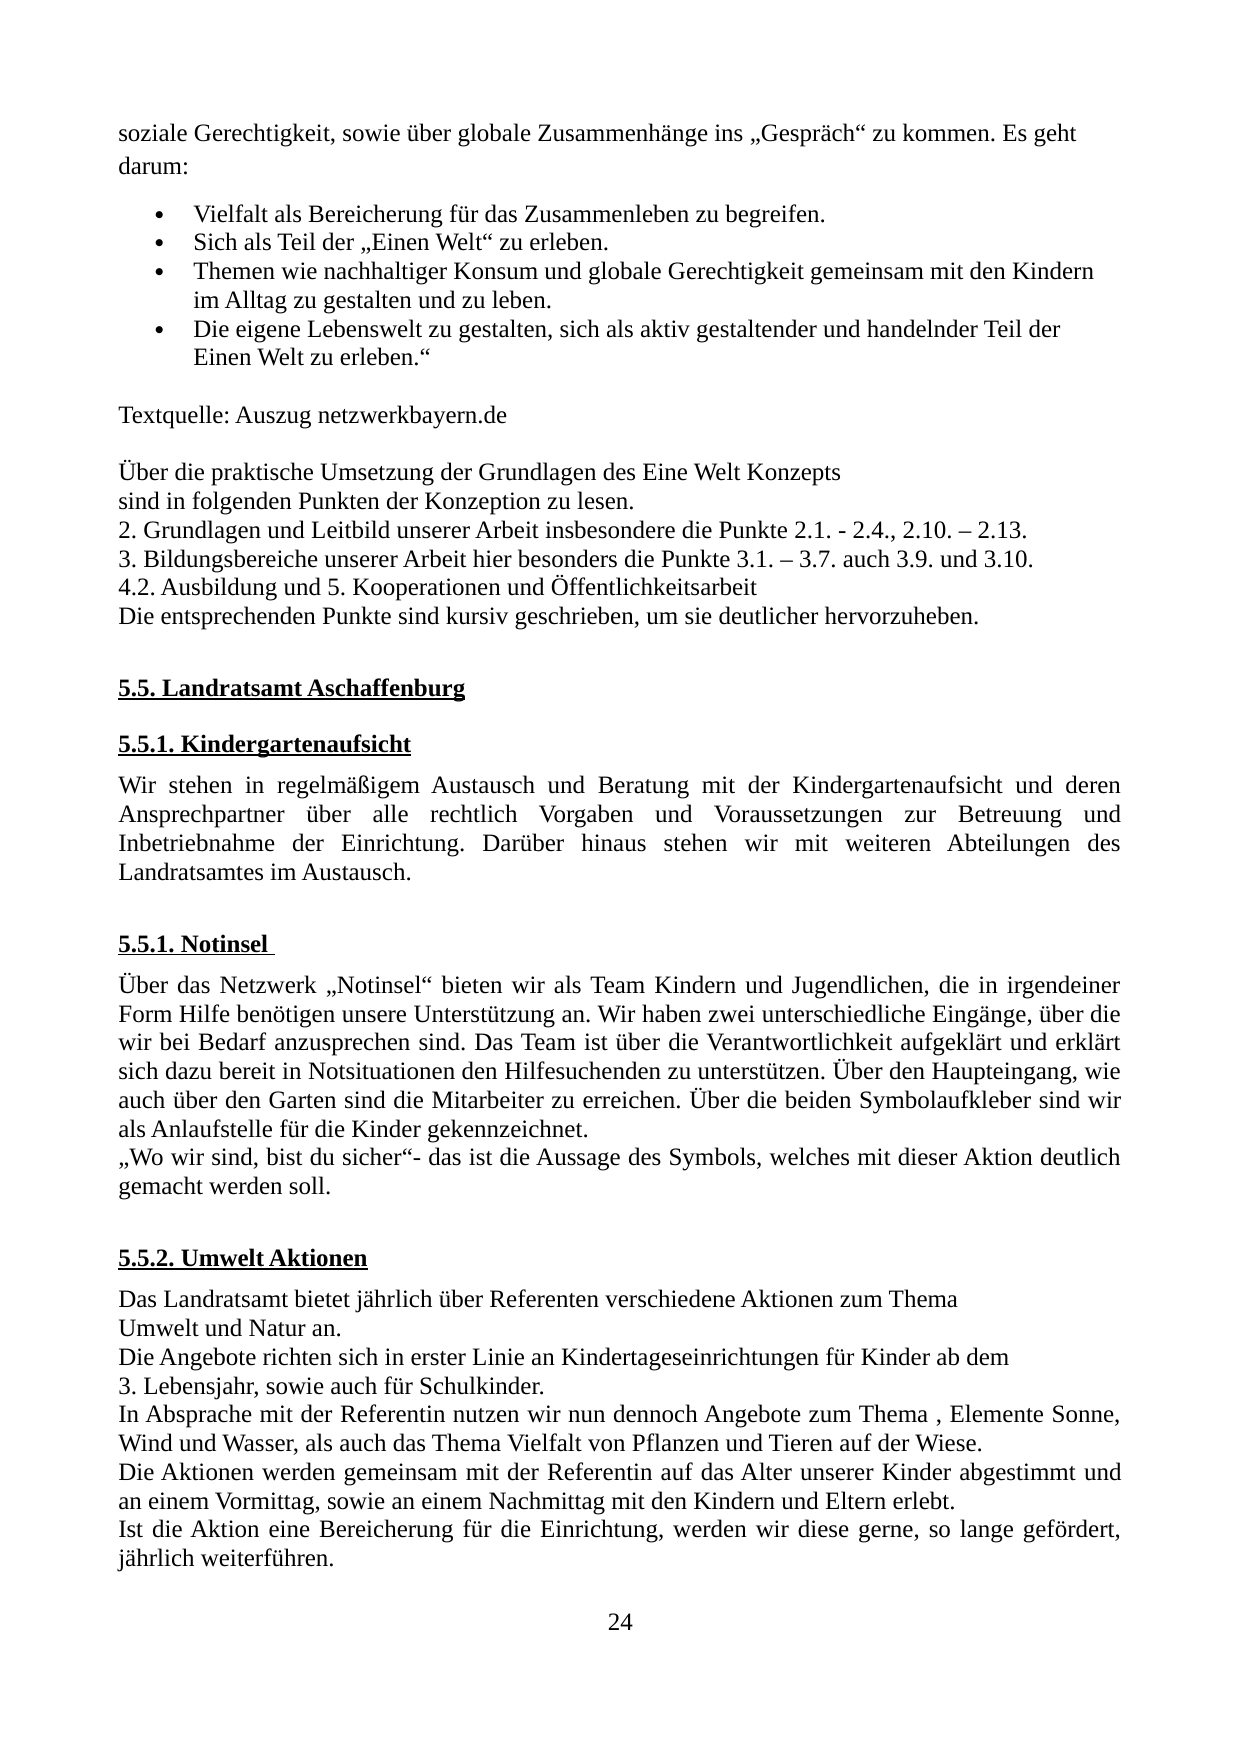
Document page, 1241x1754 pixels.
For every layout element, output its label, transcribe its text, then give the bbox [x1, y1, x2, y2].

text Die entsprechenden Punkte sind kursiv geschrieben, um sie deutlicher hervorzuheben. [118, 601, 1122, 630]
text Das Landratsamt bietet jährlich über Referenten verschiedene Aktionen zum Thema [118, 1284, 1122, 1313]
list Sich als Teil der „Einen Welt“ zu erleben. [156, 227, 1122, 256]
text Textquelle: Auszug netzwerkbayern.de [118, 400, 1122, 429]
text Die Angebote richten sich in erster Linie an Kindertageseinrichtungen für Kinder ab dem [118, 1342, 1122, 1371]
text soziale Gerechtigkeit, sowie über globale Zusammenhänge ins „Gespräch“ zu kommen. Es geht darum: [118, 118, 1122, 180]
text sind in folgenden Punkten der Konzeption zu lesen. [118, 486, 1122, 515]
text Über die praktische Umsetzung der Grundlagen des Eine Welt Konzepts [118, 457, 1122, 486]
subtitle 5.5. Landratsamt Aschaffenburg [118, 673, 1122, 702]
text Ist die Aktion eine Bereicherung für die Einrichtung, werden wir diese gerne, so lange gefördert, jährlich weiterführen. [118, 1514, 1122, 1572]
text 3. Bildungsbereiche unserer Arbeit hier besonders die Punkte 3.1. – 3.7. auch 3.9. und 3.10. [118, 544, 1122, 572]
text Über das Netzwerk „Notinsel“ bieten wir als Team Kindern und Jugendlichen, die in irgendeiner Form Hilfe benötigen unsere Unterstützung an. Wir haben zwei unterschiedliche Eingänge, über die wir bei Bedarf anzusprechen sind. Das Team ist über die Verantwortlichkeit aufgeklärt und erklärt sich dazu bereit in Notsituationen den Hilfesuchenden zu unterstützen. Über den Haupteingang, wie auch über den Garten sind die Mitarbeiter zu erreichen. Über die beiden Symbolaufkleber sind wir als Anlaufstelle für die Kinder gekennzeichnet. [118, 970, 1122, 1142]
text 2. Grundlagen und Leitbild unserer Arbeit insbesondere die Punkte 2.1. - 2.4., 2.10. – 2.13. [118, 515, 1122, 544]
text Umwelt und Natur an. [118, 1313, 1122, 1342]
subtitle 5.5.1. Kindergartenaufsicht [118, 729, 1122, 758]
subtitle 5.5.2. Umwelt Aktionen [118, 1243, 1122, 1272]
text Die Aktionen werden gemeinsam mit der Referentin auf das Alter unserer Kinder abgestimmt und an einem Vormittag, sowie an einem Nachmittag mit den Kindern und Eltern erlebt. [118, 1457, 1122, 1514]
text Wir stehen in regelmäßigem Austausch und Beratung mit der Kindergartenaufsicht und deren Ansprechpartner über alle rechtlich Vorgaben und Voraussetzungen zur Betreuung und Inbetriebnahme der Einrichtung. Darüber hinaus stehen wir mit weiteren Abteilungen des Landratsamtes im Austausch. [118, 770, 1122, 885]
list Vielfalt als Bereicherung für das Zusammenleben zu begreifen. [156, 199, 1122, 227]
list Die eigene Lebenswelt zu gestalten, sich als aktiv gestaltender und handelnder Teil der Einen Welt zu erleben.“ [156, 314, 1122, 371]
subtitle 5.5.1. Notinsel [118, 929, 1122, 957]
list Themen wie nachhaltiger Konsum und globale Gerechtigkeit gemeinsam mit den Kindern im Alltag zu gestalten und zu leben. [156, 256, 1122, 314]
text „Wo wir sind, bist du sicher“- das ist die Aussage des Symbols, welches mit dieser Aktion deutlich gemacht werden soll. [118, 1142, 1122, 1200]
text 4.2. Ausbildung und 5. Kooperationen und Öffentlichkeitsarbeit [118, 572, 1122, 601]
text 3. Lebensjahr, sowie auch für Schulkinder. [118, 1371, 1122, 1399]
text In Absprache mit der Referentin nutzen wir nun dennoch Angebote zum Thema , Elemente Sonne, Wind und Wasser, als auch das Thema Vielfalt von Pflanzen und Tieren auf der Wiese. [118, 1399, 1122, 1457]
